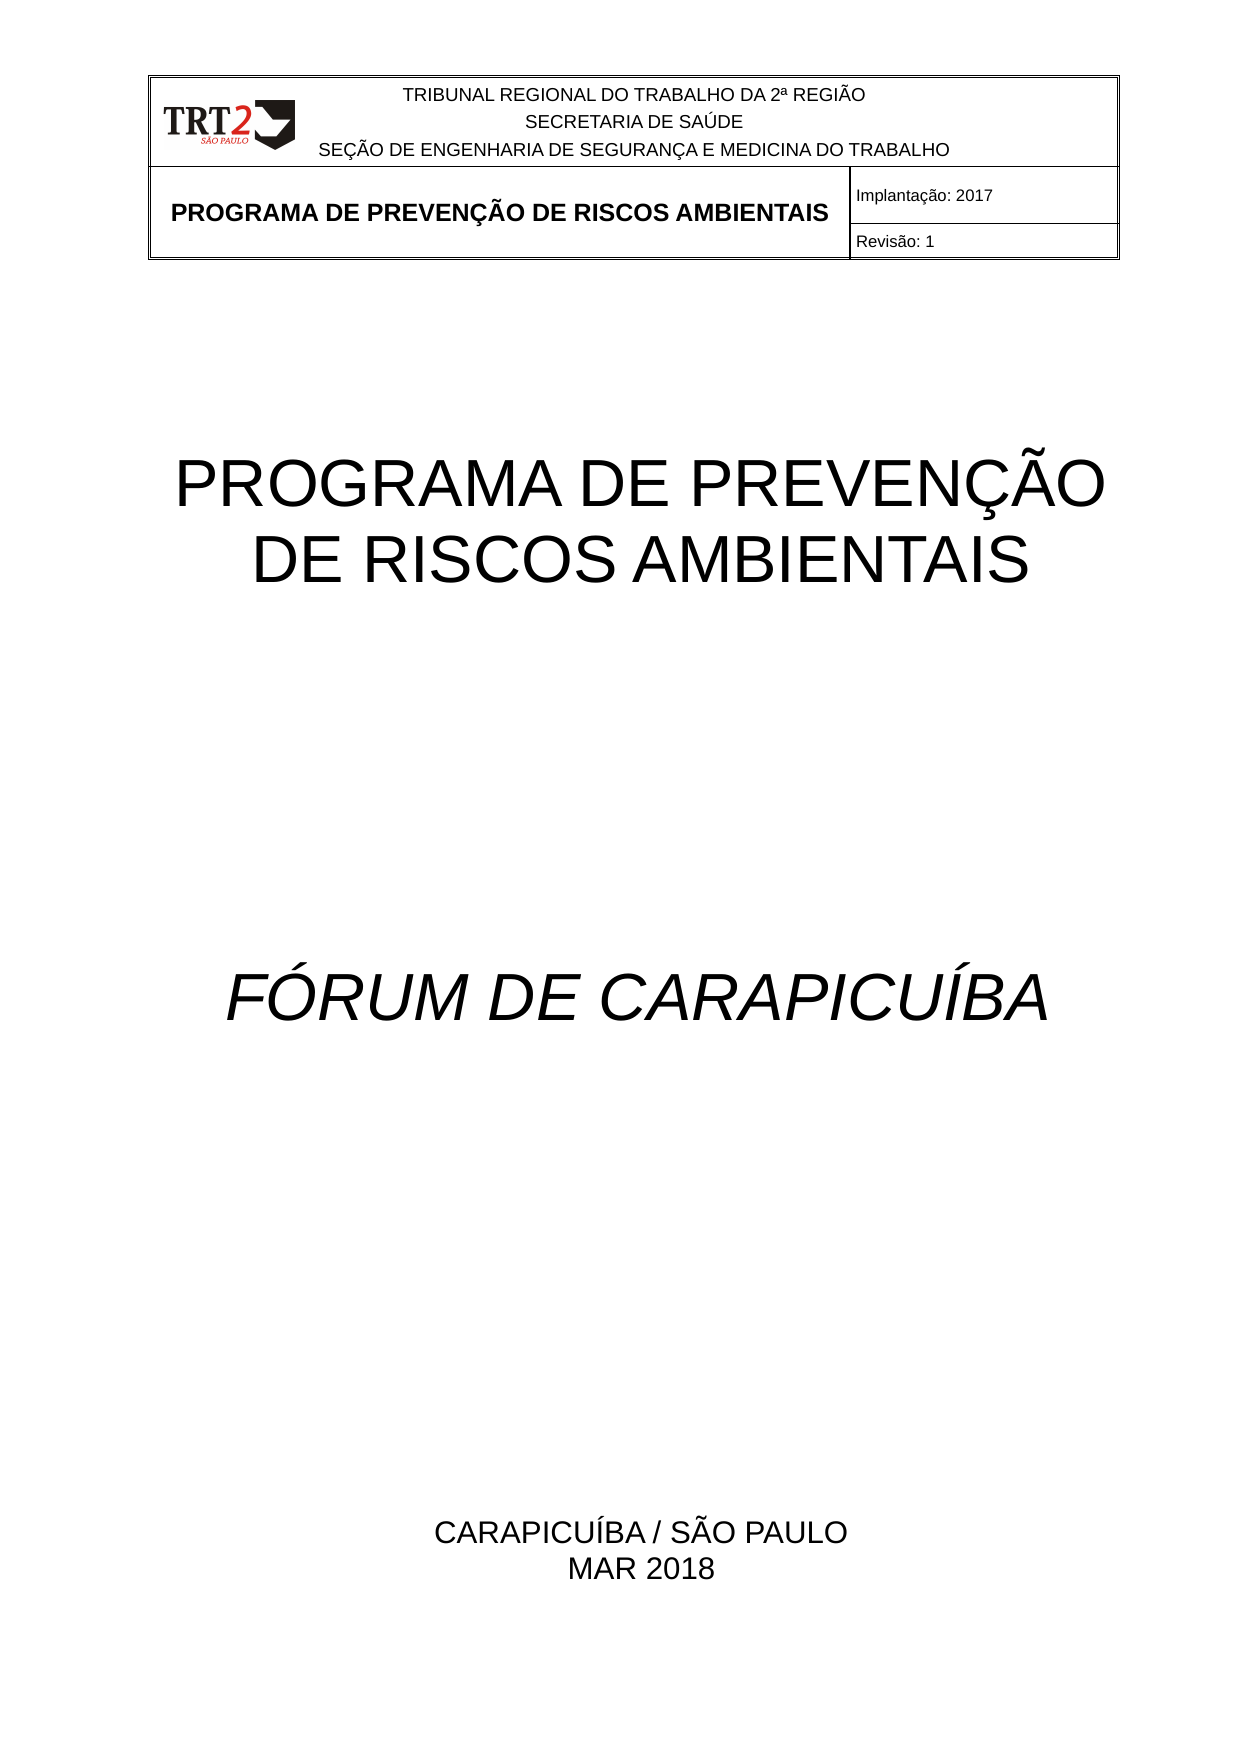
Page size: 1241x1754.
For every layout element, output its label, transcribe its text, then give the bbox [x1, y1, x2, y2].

text PROGRAMA DE PREVENÇÃO DE RISCOS AMBIENTAIS [157, 443, 1125, 597]
text FÓRUM DE CARAPICUÍBA [157, 958, 1125, 1034]
text CARAPICUÍBA / SÃO PAULO [157, 1514, 1125, 1550]
text MAR 2018 [157, 1550, 1125, 1586]
picture [163, 100, 295, 150]
